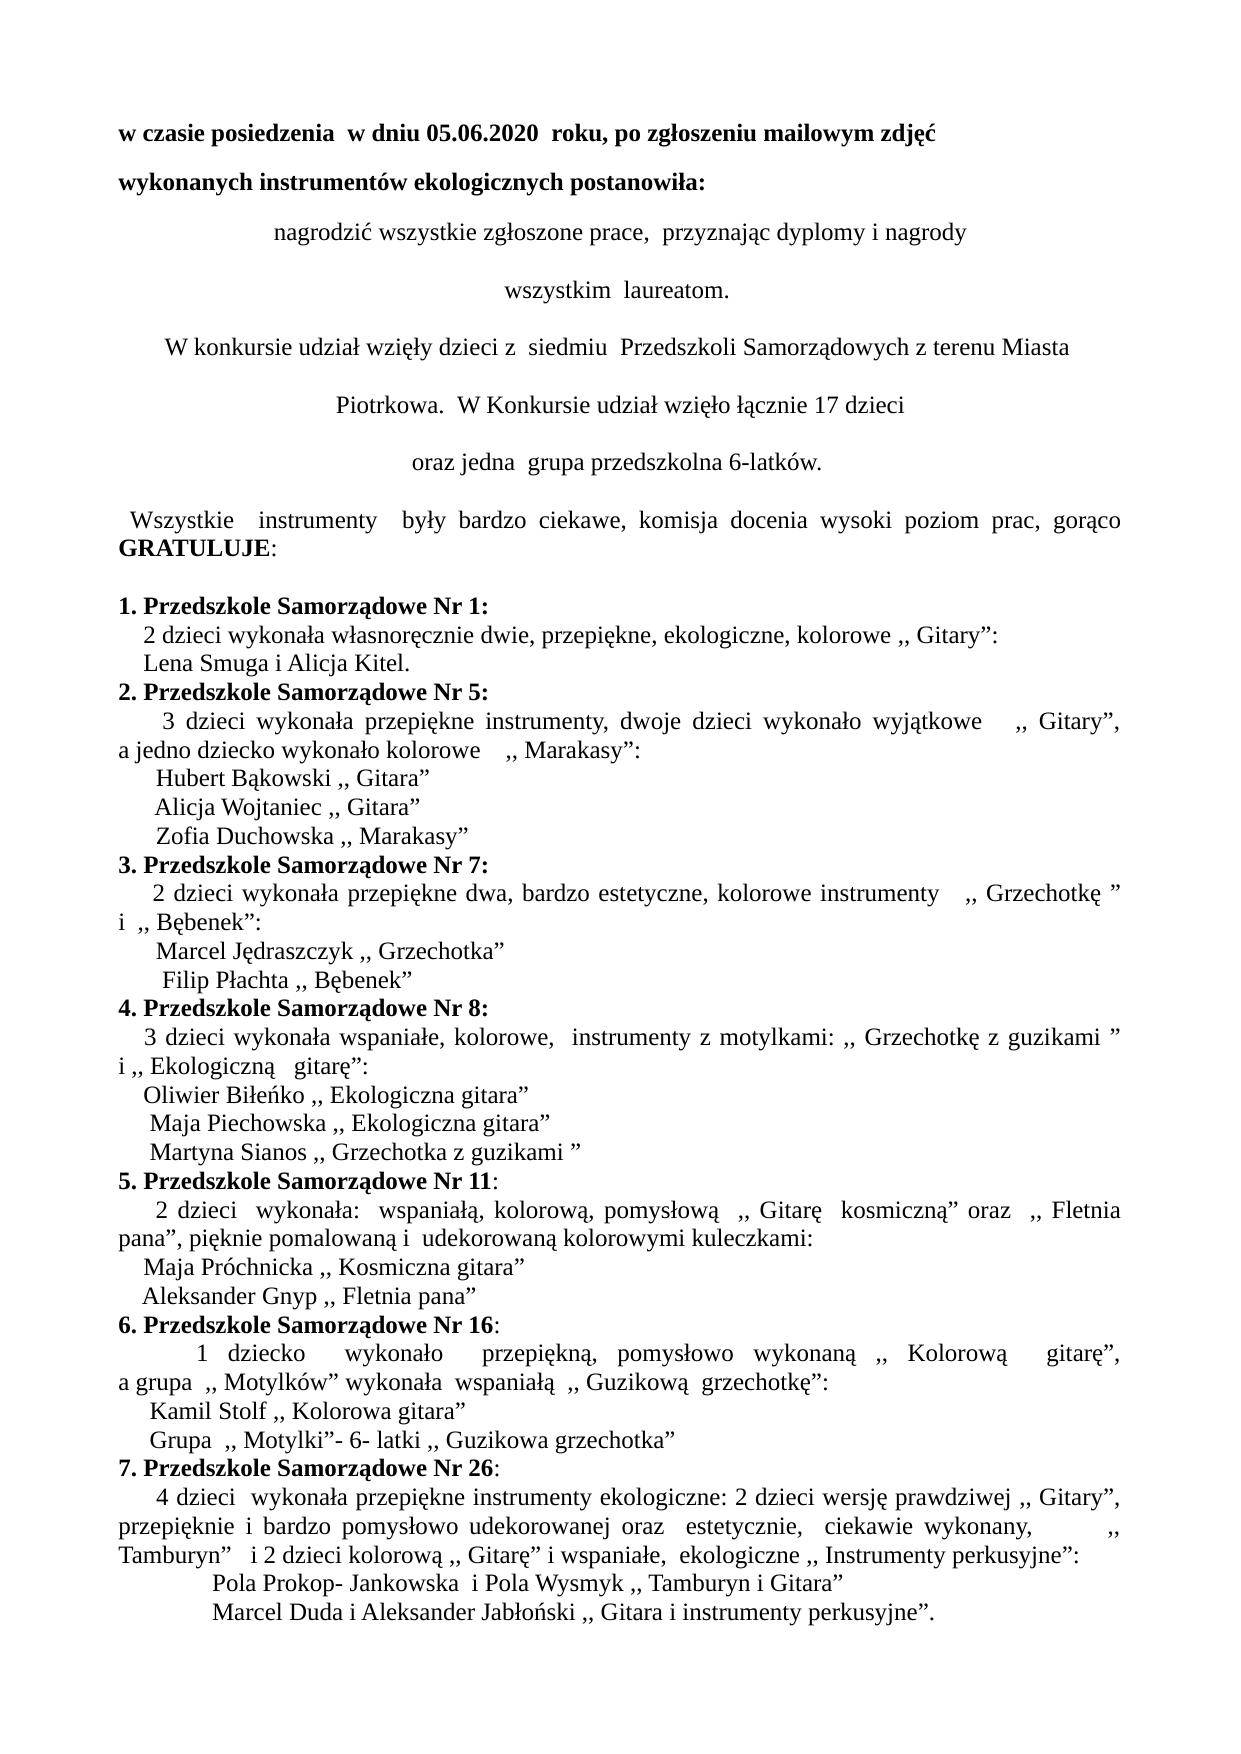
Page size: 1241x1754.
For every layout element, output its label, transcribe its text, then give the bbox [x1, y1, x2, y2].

text 3 dzieci wykonała wspaniałe, kolorowe, instrumenty z motylkami: ,, Grzechotkę z guzikami ” i ,, Ekologiczną gitarę”: [118, 1022, 1122, 1080]
text 5. Przedszkole Samorządowe Nr 11: [118, 1166, 1122, 1195]
text Grupa ,, Motylki”- 6- latki ,, Guzikowa grzechotka” [118, 1425, 1122, 1453]
text Pola Prokop- Jankowska i Pola Wysmyk ,, Tamburyn i Gitara” [118, 1568, 1122, 1597]
text 4 dzieci wykonała przepiękne instrumenty ekologiczne: 2 dzieci wersję prawdziwej ,, Gitary”, przepięknie i bardzo pomysłowo udekorowanej oraz estetycznie, ciekawie wykonany, ,, Tamburyn” i 2 dzieci kolorową ,, Gitarę” i wspaniałe, ekologiczne ,, Instrumenty perkusyjne”: [118, 1482, 1122, 1568]
text Oliwier Biłeńko ,, Ekologiczna gitara” [118, 1080, 1122, 1108]
text Aleksander Gnyp ,, Fletnia pana” [118, 1281, 1122, 1310]
text 3 dzieci wykonała przepiękne instrumenty, dwoje dzieci wykonało wyjątkowe ,, Gitary”, a jedno dziecko wykonało kolorowe ,, Marakasy”: [118, 706, 1122, 763]
text Piotrkowa. W Konkursie udział wzięło łącznie 17 dzieci [118, 390, 1122, 418]
text 2 dzieci wykonała: wspaniałą, kolorową, pomysłową ,, Gitarę kosmiczną” oraz ,, Fletnia pana”, pięknie pomalowaną i udekorowaną kolorowymi kuleczkami: [118, 1195, 1122, 1252]
text Zofia Duchowska ,, Marakasy” [118, 821, 1122, 850]
text Martyna Sianos ,, Grzechotka z guzikami ” [118, 1137, 1122, 1166]
text 7. Przedszkole Samorządowe Nr 26: [118, 1453, 1122, 1482]
text 2. Przedszkole Samorządowe Nr 5: [118, 677, 1122, 706]
text 1. Przedszkole Samorządowe Nr 1: [118, 591, 1122, 620]
text 6. Przedszkole Samorządowe Nr 16: [118, 1310, 1122, 1338]
text Marcel Jędraszczyk ,, Grzechotka” [118, 936, 1122, 965]
text 4. Przedszkole Samorządowe Nr 8: [118, 993, 1122, 1022]
text oraz jedna grupa przedszkolna 6-latków. [118, 447, 1122, 476]
text Kamil Stolf ,, Kolorowa gitara” [118, 1396, 1122, 1425]
text Lena Smuga i Alicja Kitel. [118, 648, 1122, 677]
text Marcel Duda i Aleksander Jabłoński ,, Gitara i instrumenty perkusyjne”. [118, 1597, 1122, 1626]
text wykonanych instrumentów ekologicznych postanowiła: [118, 168, 1122, 196]
text 1 dziecko wykonało przepiękną, pomysłowo wykonaną ,, Kolorową gitarę”, a grupa ,, Motylków” wykonała wspaniałą ,, Guzikową grzechotkę”: [118, 1338, 1122, 1396]
text Alicja Wojtaniec ,, Gitara” [118, 792, 1122, 821]
text 3. Przedszkole Samorządowe Nr 7: [118, 850, 1122, 878]
text Maja Próchnicka ,, Kosmiczna gitara” [118, 1252, 1122, 1281]
text nagrodzić wszystkie zgłoszone prace, przyznając dyplomy i nagrody [118, 217, 1122, 246]
text Wszystkie instrumenty były bardzo ciekawe, komisja docenia wysoki poziom prac, gorąco GRATULUJE: [118, 505, 1122, 562]
text w czasie posiedzenia w dniu 05.06.2020 roku, po zgłoszeniu mailowym zdjęć [118, 118, 1122, 147]
text 2 dzieci wykonała przepiękne dwa, bardzo estetyczne, kolorowe instrumenty ,, Grzechotkę ” i ,, Bębenek”: [118, 878, 1122, 936]
text Maja Piechowska ,, Ekologiczna gitara” [118, 1108, 1122, 1137]
text wszystkim laureatom. [118, 275, 1122, 303]
text 2 dzieci wykonała własnoręcznie dwie, przepiękne, ekologiczne, kolorowe ,, Gitary”: [118, 620, 1122, 648]
text W konkursie udział wzięły dzieci z siedmiu Przedszkoli Samorządowych z terenu Miasta [118, 332, 1122, 361]
text Hubert Bąkowski ,, Gitara” [118, 763, 1122, 792]
text Filip Płachta ,, Bębenek” [118, 965, 1122, 993]
